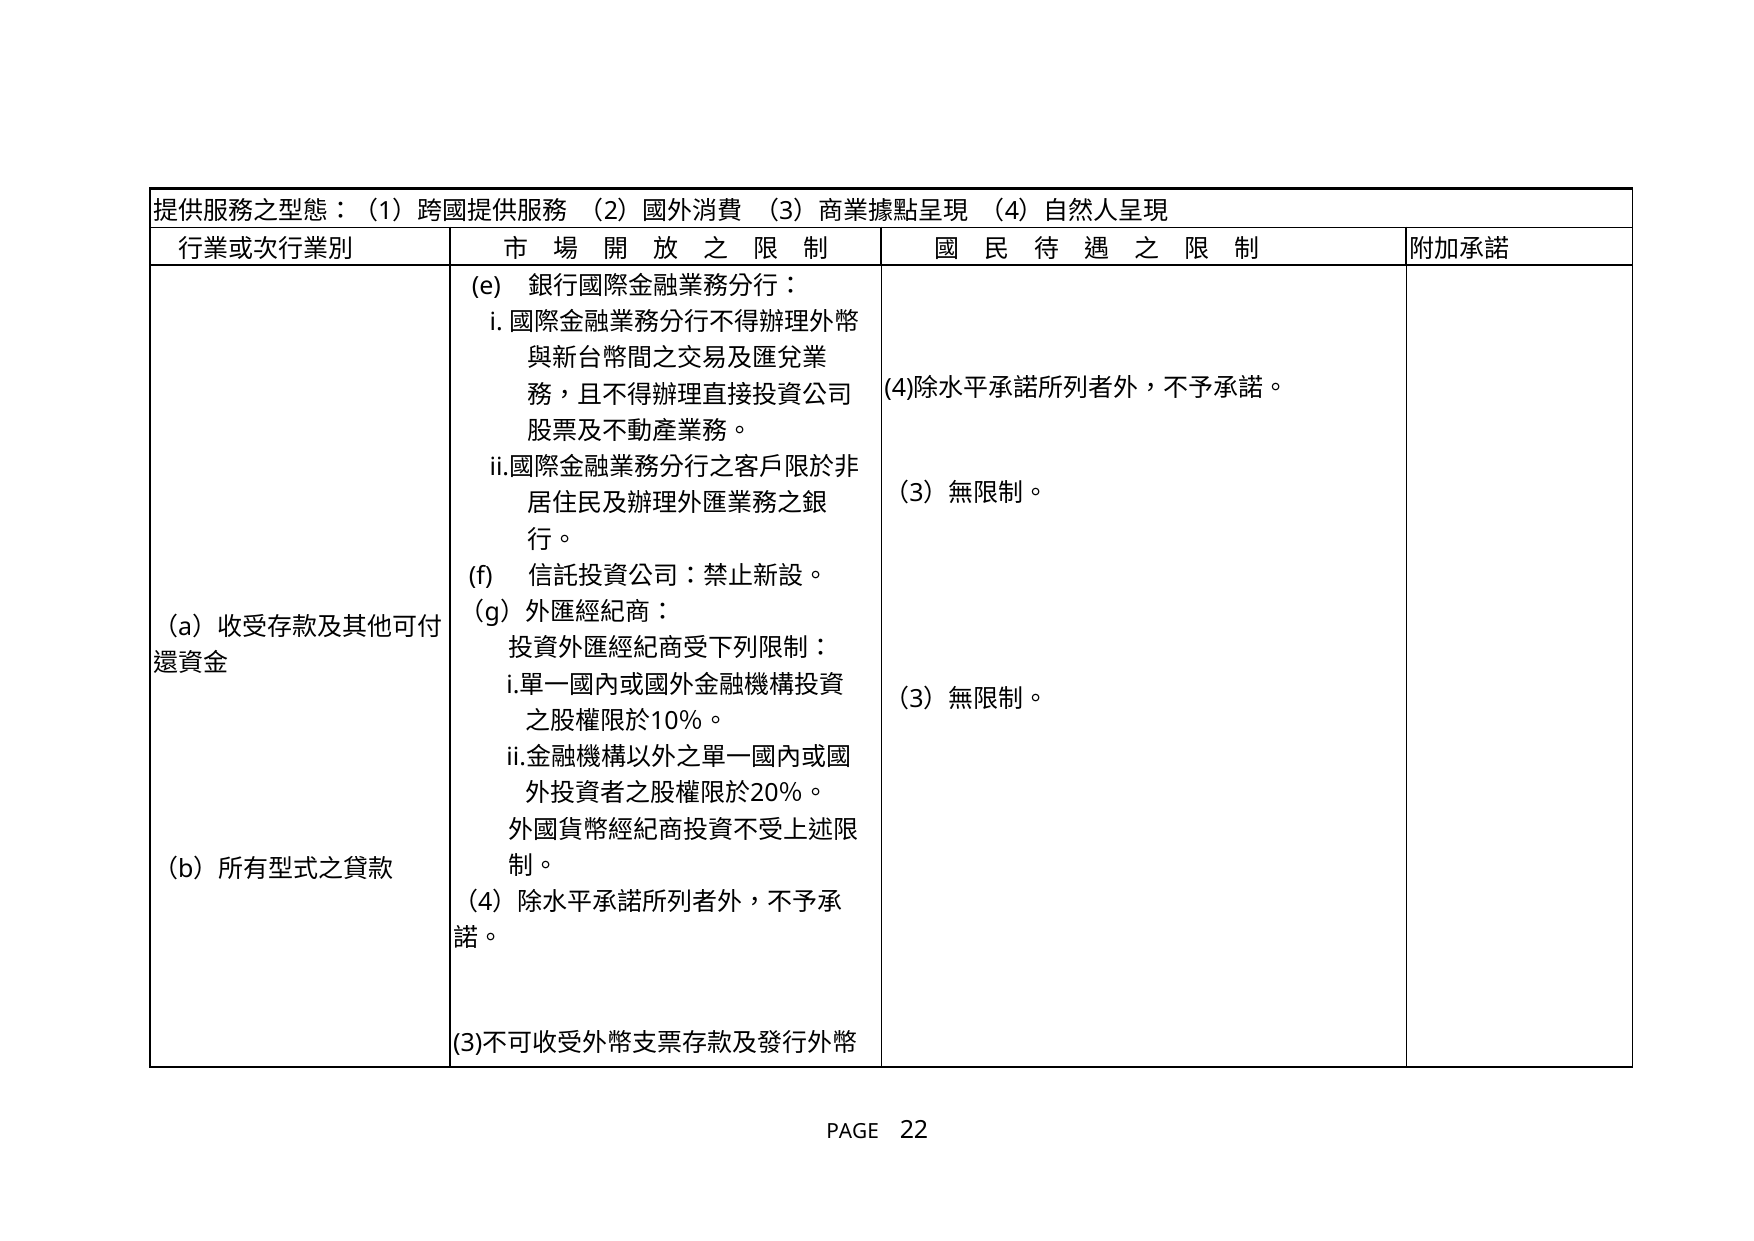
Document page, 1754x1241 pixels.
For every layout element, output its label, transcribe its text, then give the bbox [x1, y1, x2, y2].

table_cell (1)除下列所述外，不予承諾： (a)海運及商業航空保險，此類保險涵括下列之任一項或全部：被運送之貨物﹑運送貨物之運輸工具及所衍生之任何責任，及 (b)國際轉運貨物。 (2)除個人壽險外不予承諾。此外，不允許國外金融服務供給者在中華臺北境內從事招攬及行銷活動。 (3)商業組織呈現限於分公司﹑子公司﹑合資或辦事處之形態；當外國相互保險公司以分公司形態呈現時，此分公司之母公司至少須有新台幣２０億元之淨值。 (4) 除水平承諾所列者外，不予承諾。 (1)無限制。 (2)無限制。 (3)無限制。 (4) 除水平承諾所列者外，不予承諾。 (1)除下列之保險經紀服務外不予承諾： (a)海運及商業航空保險，此類保險涵括下列之任一項或全部：被運送之貨物﹑運送貨物之運輸工具及所衍生之任何責任，及 (b)國際轉運貨物。 (2)不予承諾。 (3)除海事保險公證人外，所有已在中華臺北設立分公司之外國保險代理人﹑經紀人及公證人，必須僱用領有中華臺北保險代理人﹑經紀人或公證人執照證書者至少一人執行業務。 (4)除水平承諾所列者外，不予承諾。此外，取得保險代理人﹑經紀人及公證人合格證書者不得以個人名義執業。 (1)無限制。 (2)無限制。 (3)無限制。 (4) 除水平承諾所列者外，不予承諾。 (1)不予承諾。 (2)除下列所述外，無限制： －非中華臺北境內之金融服務提供者，不得在中華臺北境內從事勸誘及行銷活動； －國外消費之金融服務限於經服務提供者所屬會員國所允許之服務。 (3)除下列所述外，無限制。 (a)經由在中華臺北設立之商業組織以提供本段所列示之銀行服務者，限於設立下列組織：商業銀行﹑外國銀行分行﹑銀行國際金融業務分行﹑外匯經紀商﹑信用卡機構及票券金融公司。 (b)在中華臺北設立之下列金融機構必須為股份有限公司：銀行、票券金融公司以及外匯經紀商。 （c）商業銀行：除經財政部許可者外，同一人持有同一銀行之股份，不得超過其已發行股份總數之5﹪，且同一關係人持股總數，不得超過其已發行股份總數之15﹪。 (d)外國銀行分行：外國銀行符合業績條件，或其資產或資本在全球銀行中排名前五百名者，得在中華臺北申設其第一家分行。業績條件要求指外國銀行於前三曆年度與中華臺北銀行及主要企業往來總額在十億美元以上，且其中中長期授信總額需不少於一億八千萬美元。 銀行國際金融業務分行： i. 國際金融業務分行不得辦理外幣與新台幣間之交易及匯兌業務，且不得辦理直接投資公司股票及不動產業務。 ii.國際金融業務分行之客戶限於非居住民及辦理外匯業務之銀行。 信託投資公司：禁止新設。 （g）外匯經紀商： 投資外匯經紀商受下列限制： i.單一國內或國外金融機構投資之股權限於10％。 ii.金融機構以外之單一國內或國外投資者之股權限於20％。 外國貨幣經紀商投資不受上述限制。 （4）除水平承諾所列者外，不予承諾。 (3)不可收受外幣支票存款及發行外幣可轉讓定期存單。 國際金融業務分行辦理外匯存款不得： (a)收受外幣現金； (b)准許外匯存款兌換為新台幣提取。 (3) (a) 同一外國銀行在華所設全體分行對單一客戶授信總餘額，外幣部分不得超過其總行淨值之25％；新台幣部分不得超過其新台幣授信總餘額之10％或新台幣十億元，以兩者中較高者為準。 (b)外幣融資之取得僅限於有交易基礎之情況。 (c)外幣貸款承作對象限於國內事業及個人。除出口後之外幣貸款外，外幣貸款不得兌換為新台幣。 (3)無限制。 (3)無限制。 (3) 同一外國銀行在華所設全體分行對單一客戶授信總餘額，外幣部分不得超過其總行淨值之25％；新台幣部分不得超過其新台幣授信總餘額之10％或新台幣十億元，以兩者中較高者為準。 外幣保證承作對象限於國內企業及個人。 (3)遠期外匯業務需有交易基礎。 銀行分行不得為自己交易公司股票。 (3)無限制。 (3)外匯經紀商不得從事新台幣貨幣市場之經紀業務。 (3)銀行不得收受保本保息之信託基金。 (3)無限制。 [451, 266, 881, 1066]
table_cell [1407, 266, 1632, 1066]
table_cell 附加承諾 [1407, 228, 1632, 264]
table_cell (1)無限制。 (2)不予承諾。 (3)無限制。 (4) 除水平承諾所列者外，不予承諾。 (1)無限制。 (2)無限制。 (3)無限制。 (4) 除水平承諾所列者外，不予承諾。 (1)不予承諾。 (2)不予承諾。 (3)無限制。 (4) 除水平承諾所列者外，不予承諾。 (1)無限制。 (2)無限制。 (3)無限制。 (4) 除水平承諾所列者外，不予承諾。 不予承諾。 無限制。 (3)無限制。 (4)除水平承諾所列者外，不予承諾。 （3）無限制。 （3）無限制。 (3)無限制。 (3)無限制。 (3)無限制。 （3）無限制。 (3)無限制。 (3)無限制。 (3)無限制。 (3)無限制。 [882, 266, 1406, 1066]
table_cell 國 民 待 遇 之 限 制 [882, 228, 1405, 264]
table_header 提供服務之型態：（1）跨國提供服務 （2）國外消費 （3）商業據點呈現 （4）自然人呈現 [151, 190, 1632, 227]
table_cell 行業或次行業別 [151, 228, 449, 264]
table_cell 市 場 開 放 之 限 制 [451, 228, 880, 264]
table_cell （a）收受存款及其他可付還資金 （b）所有型式之貸款 [151, 266, 449, 1066]
